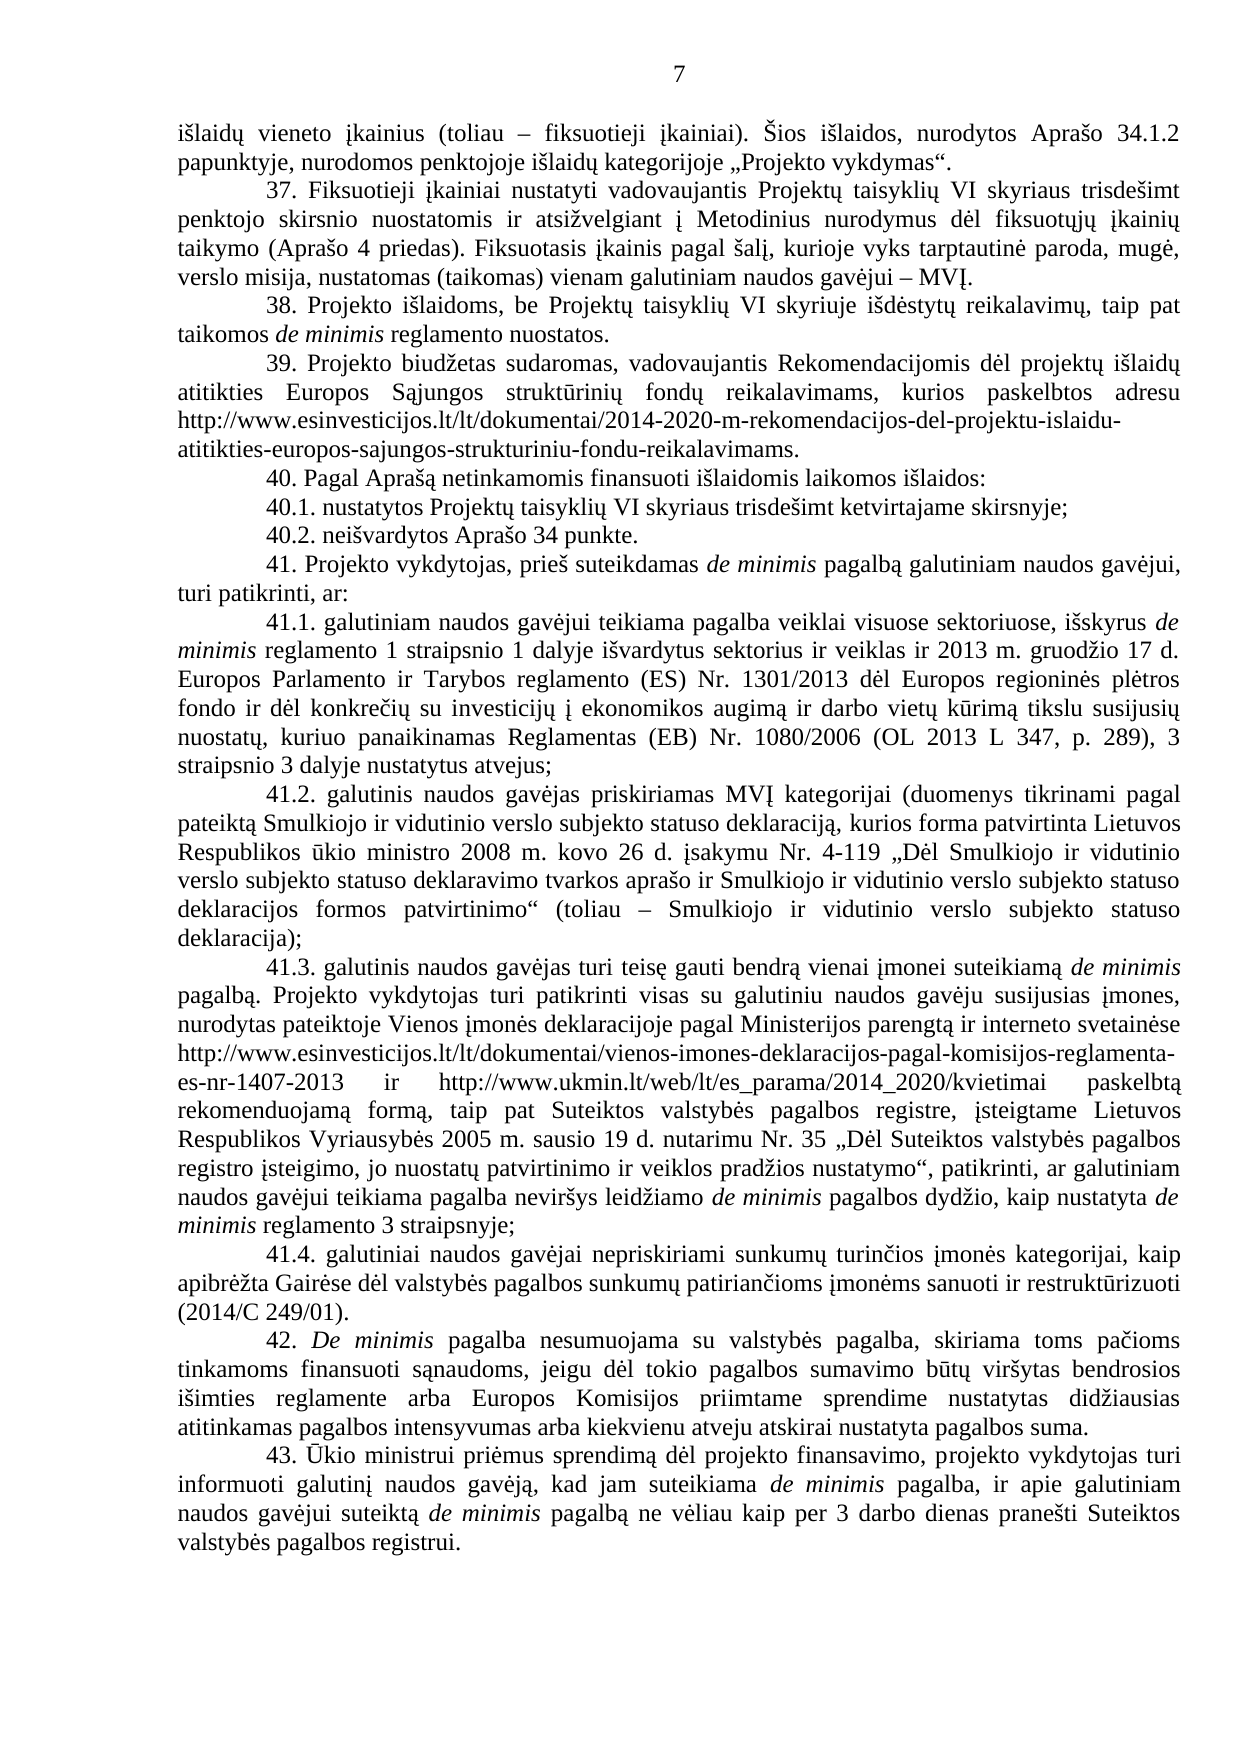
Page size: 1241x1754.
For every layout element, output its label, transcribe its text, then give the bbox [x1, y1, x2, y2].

text 40.2. neišvardytos Aprašo 34 punkte. [177, 521, 1181, 549]
text 40. Pagal Aprašą netinkamomis finansuoti išlaidomis laikomos išlaidos: [177, 463, 1181, 492]
text 41. Projekto vykdytojas, prieš suteikdamas de minimis pagalbą galutiniam naudos gavėjui, turi patikrinti, ar: [177, 549, 1181, 607]
text 41.2. galutinis naudos gavėjas priskiriamas MVĮ kategorijai (duomenys tikrinami pagal pateiktą Smulkiojo ir vidutinio verslo subjekto statuso deklaraciją, kurios forma patvirtinta Lietuvos Respublikos ūkio ministro 2008 m. kovo 26 d. įsakymu Nr. 4-119 „Dėl Smulkiojo ir vidutinio verslo subjekto statuso deklaravimo tvarkos aprašo ir Smulkiojo ir vidutinio verslo subjekto statuso deklaracijos formos patvirtinimo“ (toliau – Smulkiojo ir vidutinio verslo subjekto statuso deklaracija); [177, 779, 1181, 952]
text 41.3. galutinis naudos gavėjas turi teisę gauti bendrą vienai įmonei suteikiamą de minimis pagalbą. Projekto vykdytojas turi patikrinti visas su galutiniu naudos gavėju susijusias įmones, nurodytas pateiktoje Vienos įmonės deklaracijoje pagal Ministerijos parengtą ir interneto svetainėse http://www.esinvesticijos.lt/lt/dokumentai/vienos-imones-deklaracijos-pagal-komisijos-reglamenta-es-nr-1407-2013 ir http://www.ukmin.lt/web/lt/es_parama/2014_2020/kvietimai paskelbtą rekomenduojamą formą, taip pat Suteiktos valstybės pagalbos registre, įsteigtame Lietuvos Respublikos Vyriausybės 2005 m. sausio 19 d. nutarimu Nr. 35 „Dėl Suteiktos valstybės pagalbos registro įsteigimo, jo nuostatų patvirtinimo ir veiklos pradžios nustatymo“, patikrinti, ar galutiniam naudos gavėjui teikiama pagalba neviršys leidžiamo de minimis pagalbos dydžio, kaip nustatyta de minimis reglamento 3 straipsnyje; [177, 952, 1181, 1239]
text išlaidų vieneto įkainius (toliau – fiksuotieji įkainiai). Šios išlaidos, nurodytos Aprašo 34.1.2 papunktyje, nurodomos penktojoje išlaidų kategorijoje „Projekto vykdymas“. [177, 118, 1181, 176]
text 37. Fiksuotieji įkainiai nustatyti vadovaujantis Projektų taisyklių VI skyriaus trisdešimt penktojo skirsnio nuostatomis ir atsižvelgiant į Metodinius nurodymus dėl fiksuotųjų įkainių taikymo (Aprašo 4 priedas). Fiksuotasis įkainis pagal šalį, kurioje vyks tarptautinė paroda, mugė, verslo misija, nustatomas (taikomas) vienam galutiniam naudos gavėjui – MVĮ. [177, 176, 1181, 291]
text 42. De minimis pagalba nesumuojama su valstybės pagalba, skiriama toms pačioms tinkamoms finansuoti sąnaudoms, jeigu dėl tokio pagalbos sumavimo būtų viršytas bendrosios išimties reglamente arba Europos Komisijos priimtame sprendime nustatytas didžiausias atitinkamas pagalbos intensyvumas arba kiekvienu atveju atskirai nustatyta pagalbos suma. [177, 1326, 1181, 1441]
text 41.1. galutiniam naudos gavėjui teikiama pagalba veiklai visuose sektoriuose, išskyrus de minimis reglamento 1 straipsnio 1 dalyje išvardytus sektorius ir veiklas ir 2013 m. gruodžio 17 d. Europos Parlamento ir Tarybos reglamento (ES) Nr. 1301/2013 dėl Europos regioninės plėtros fondo ir dėl konkrečių su investicijų į ekonomikos augimą ir darbo vietų kūrimą tikslu susijusių nuostatų, kuriuo panaikinamas Reglamentas (EB) Nr. 1080/2006 (OL 2013 L 347, p. 289), 3 straipsnio 3 dalyje nustatytus atvejus; [177, 607, 1181, 779]
text 39. Projekto biudžetas sudaromas, vadovaujantis Rekomendacijomis dėl projektų išlaidų atitikties Europos Sąjungos struktūrinių fondų reikalavimams, kurios paskelbtos adresu http://www.esinvesticijos.lt/lt/dokumentai/2014-2020-m-rekomendacijos-del-projektu-islaidu-atitikties-europos-sajungos-strukturiniu-fondu-reikalavimams. [177, 348, 1181, 463]
text 41.4. galutiniai naudos gavėjai nepriskiriami sunkumų turinčios įmonės kategorijai, kaip apibrėžta Gairėse dėl valstybės pagalbos sunkumų patiriančioms įmonėms sanuoti ir restruktūrizuoti (2014/C 249/01). [177, 1239, 1181, 1326]
text 40.1. nustatytos Projektų taisyklių VI skyriaus trisdešimt ketvirtajame skirsnyje; [177, 492, 1181, 521]
text 43. Ūkio ministrui priėmus sprendimą dėl projekto finansavimo, projekto vykdytojas turi informuoti galutinį naudos gavėją, kad jam suteikiama de minimis pagalba, ir apie galutiniam naudos gavėjui suteiktą de minimis pagalbą ne vėliau kaip per 3 darbo dienas pranešti Suteiktos valstybės pagalbos registrui. [177, 1441, 1181, 1556]
text 38. Projekto išlaidoms, be Projektų taisyklių VI skyriuje išdėstytų reikalavimų, taip pat taikomos de minimis reglamento nuostatos. [177, 291, 1181, 348]
